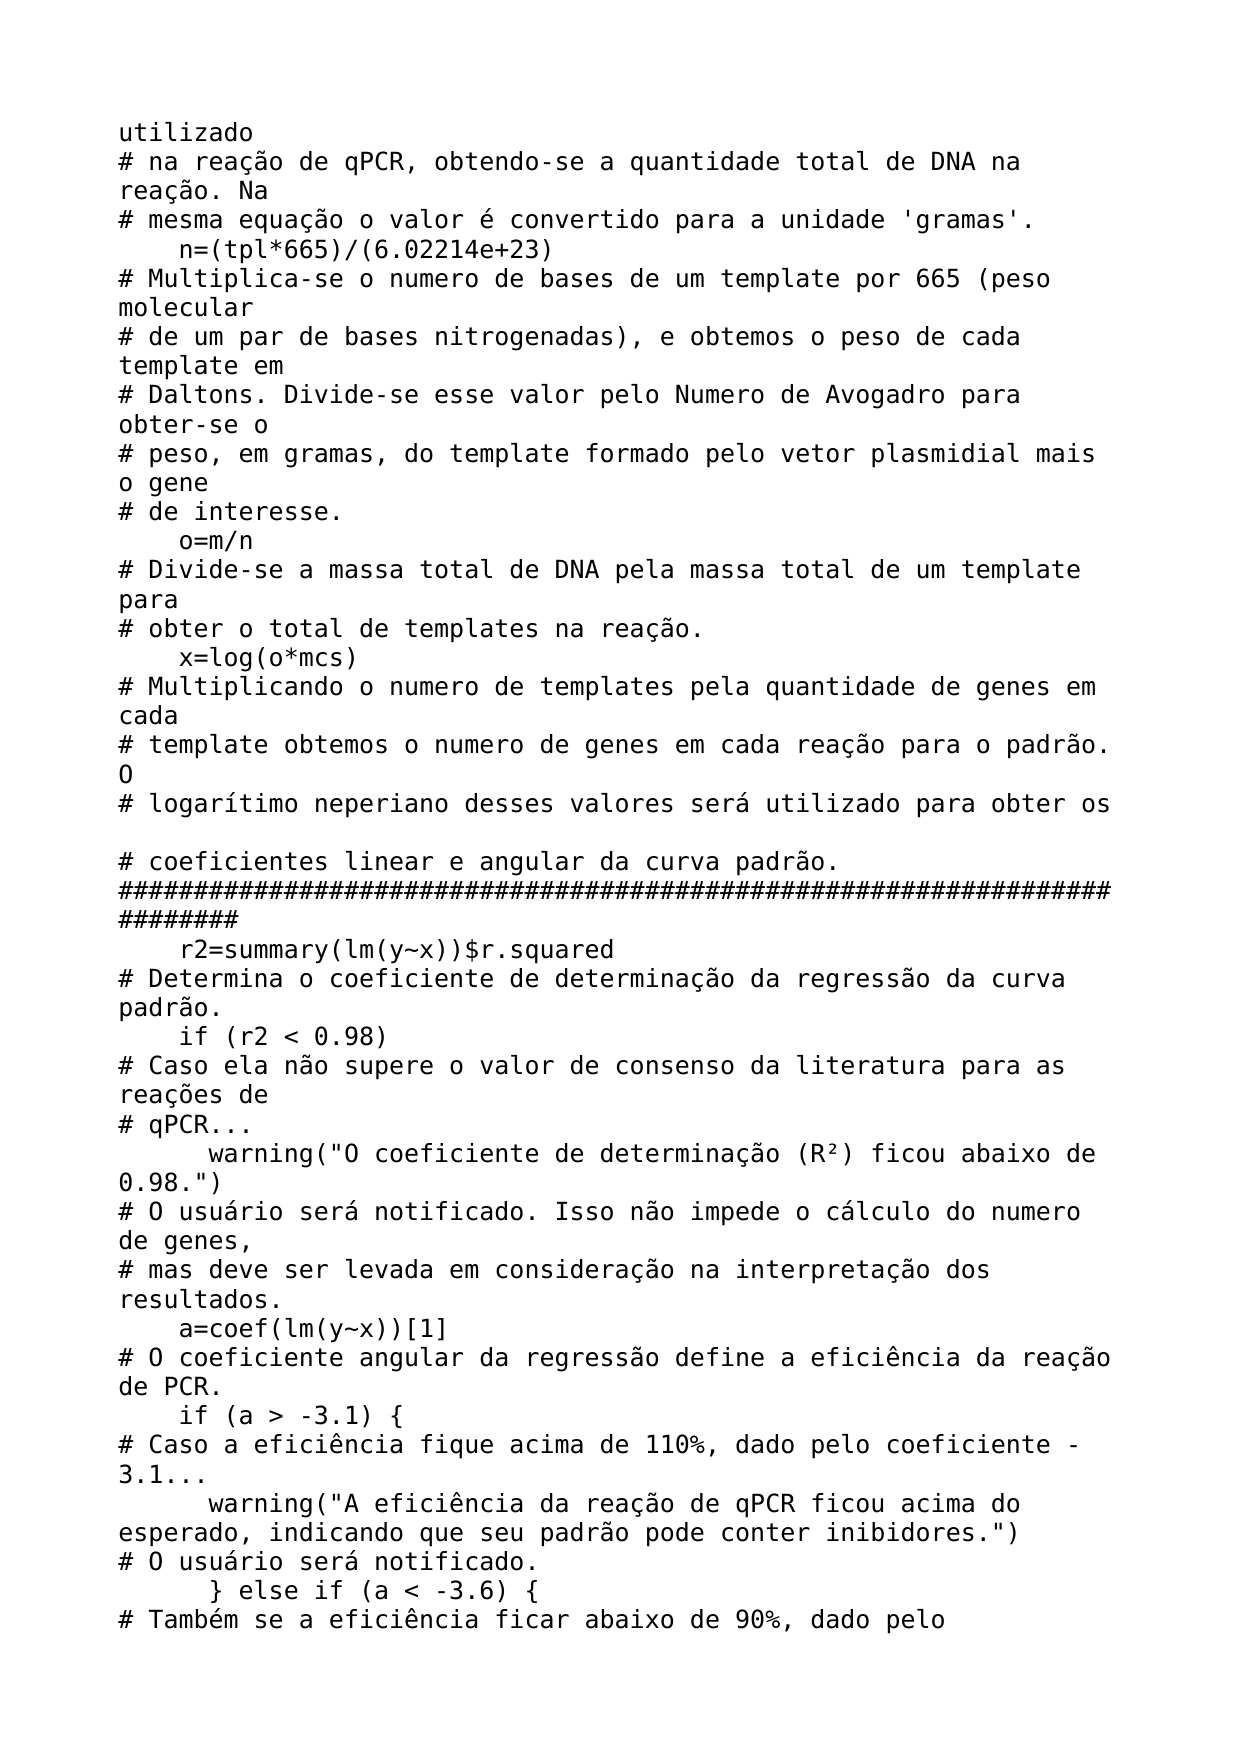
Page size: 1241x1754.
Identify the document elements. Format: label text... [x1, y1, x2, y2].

text utilizado # na reação de qPCR, obtendo-se a quantidade total de DNA na reação. Na # mesma equação o valor é convertido para a unidade 'gramas'. n=(tpl*665)/(6.02214e+23) # Multiplica-se o numero de bases de um template por 665 (peso molecular # de um par de bases nitrogenadas), e obtemos o peso de cada template em # Daltons. Divide-se esse valor pelo Numero de Avogadro para obter-se o # peso, em gramas, do template formado pelo vetor plasmidial mais o gene # de interesse. o=m/n # Divide-se a massa total de DNA pela massa total de um template para # obter o total de templates na reação. x=log(o*mcs) # Multiplicando o numero de templates pela quantidade de genes em cada # template obtemos o numero de genes em cada reação para o padrão. O # logarítimo neperiano desses valores será utilizado para obter os # coeficientes linear e angular da curva padrão. ########################################################################## r2=summary(lm(y~x))$r.squared # Determina o coeficiente de determinação da regressão da curva padrão. if (r2 < 0.98) # Caso ela não supere o valor de consenso da literatura para as reações de # qPCR... warning("O coeficiente de determinação (R²) ficou abaixo de 0.98.") # O usuário será notificado. Isso não impede o cálculo do numero de genes, # mas deve ser levada em consideração na interpretação dos resultados. a=coef(lm(y~x))[1] # O coeficiente angular da regressão define a eficiência da reação de PCR. if (a > -3.1) { # Caso a eficiência fique acima de 110%, dado pelo coeficiente -3.1... warning("A eficiência da reação de qPCR ficou acima do esperado, indicando que seu padrão pode conter inibidores.") # O usuário será notificado. } else if (a < -3.6) { # Também se a eficiência ficar abaixo de 90%, dado pelo [118, 118, 1122, 1635]
